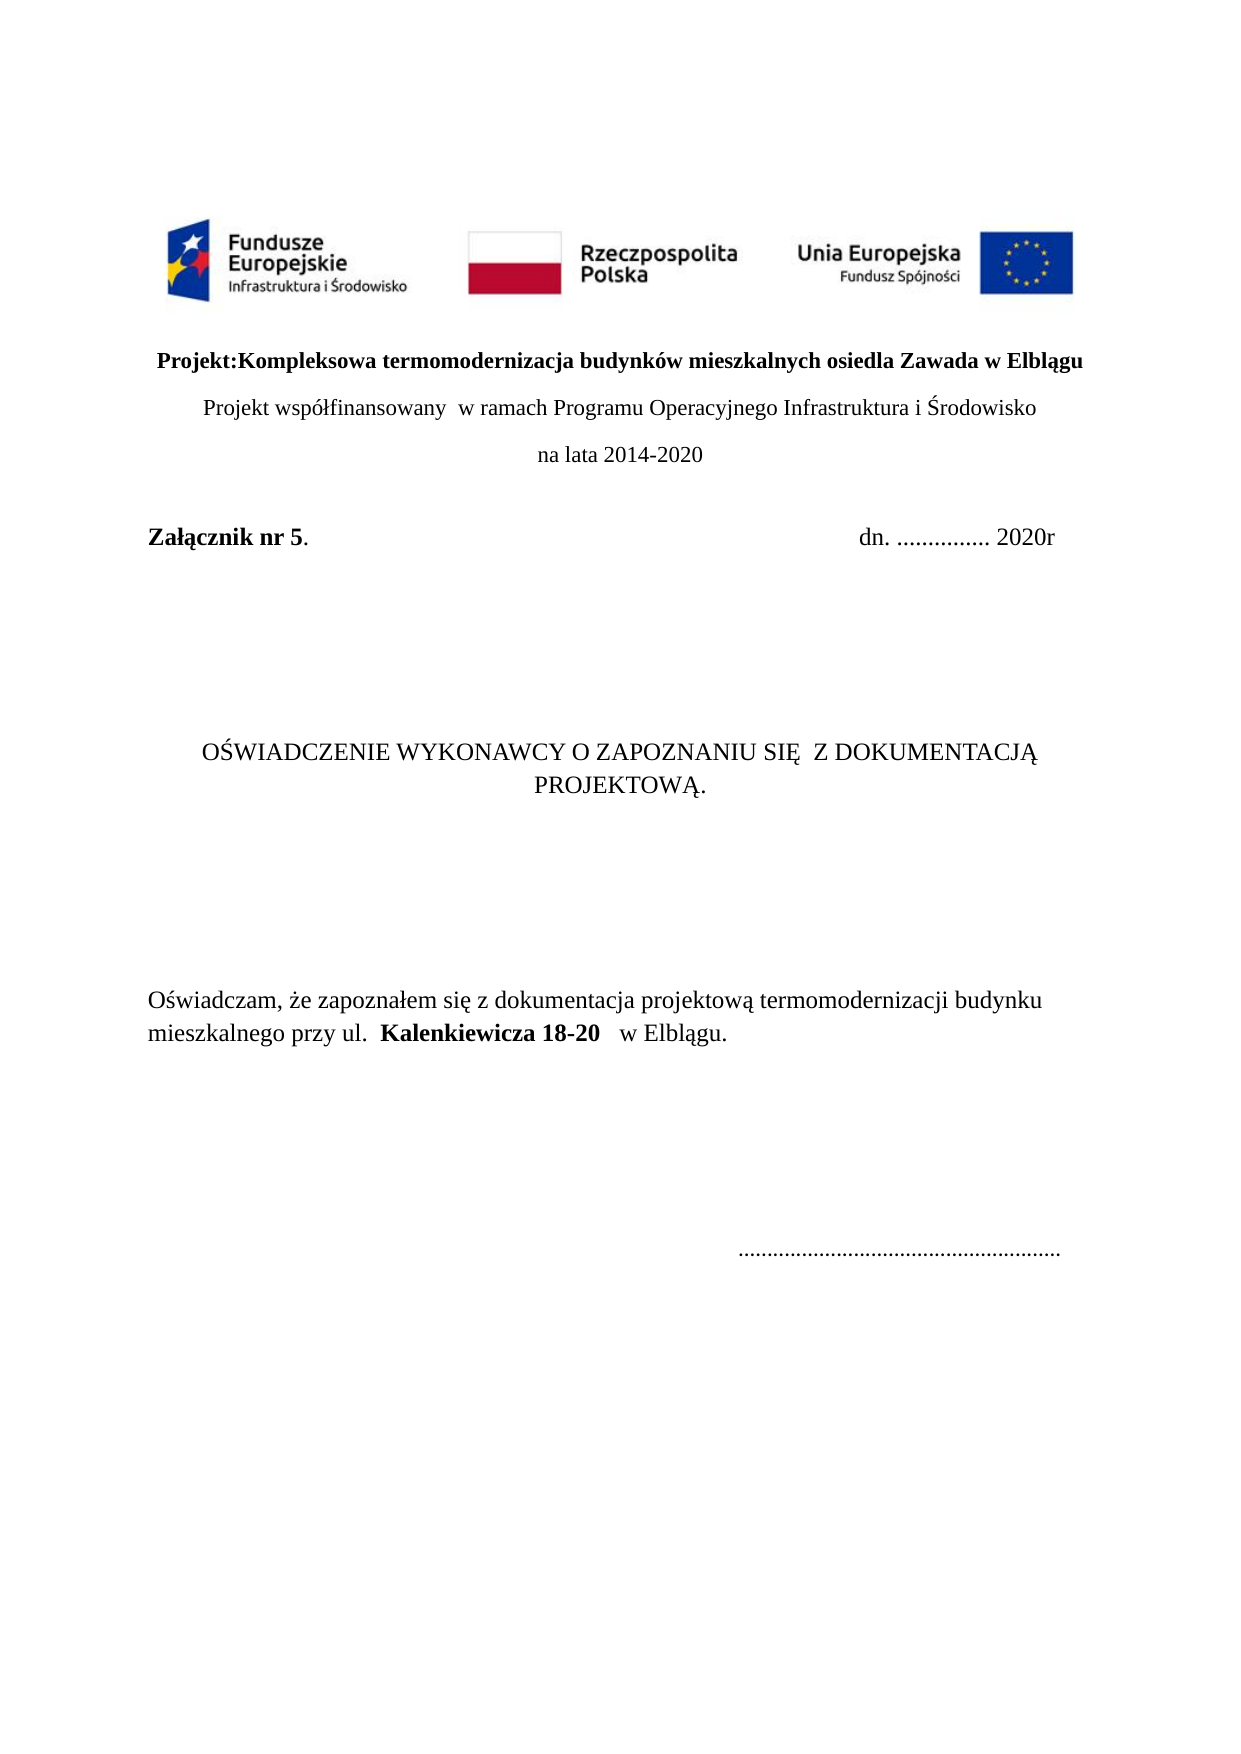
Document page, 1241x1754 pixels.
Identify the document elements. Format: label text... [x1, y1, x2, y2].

text Projekt współfinansowany w ramach Programu Operacyjnego Infrastruktura i Środowisko [148, 394, 1093, 421]
text ........................................................ [148, 1234, 1093, 1262]
text na lata 2014-2020 [148, 441, 1093, 468]
text OŚWIADCZENIE WYKONAWCY O ZAPOZNANIU SIĘ Z DOKUMENTACJĄ PROJEKTOWĄ. [148, 737, 1093, 799]
text Załącznik nr 5. dn. ............... 2020r [148, 489, 1093, 550]
text Projekt:Kompleksowa termomodernizacja budynków mieszkalnych osiedla Zawada w Elblągu [148, 347, 1093, 373]
text Oświadczam, że zapoznałem się z dokumentacja projektową termomodernizacji budynku mieszkalnego przy ul. Kalenkiewicza 18-20 w Elblągu. [148, 986, 1093, 1047]
